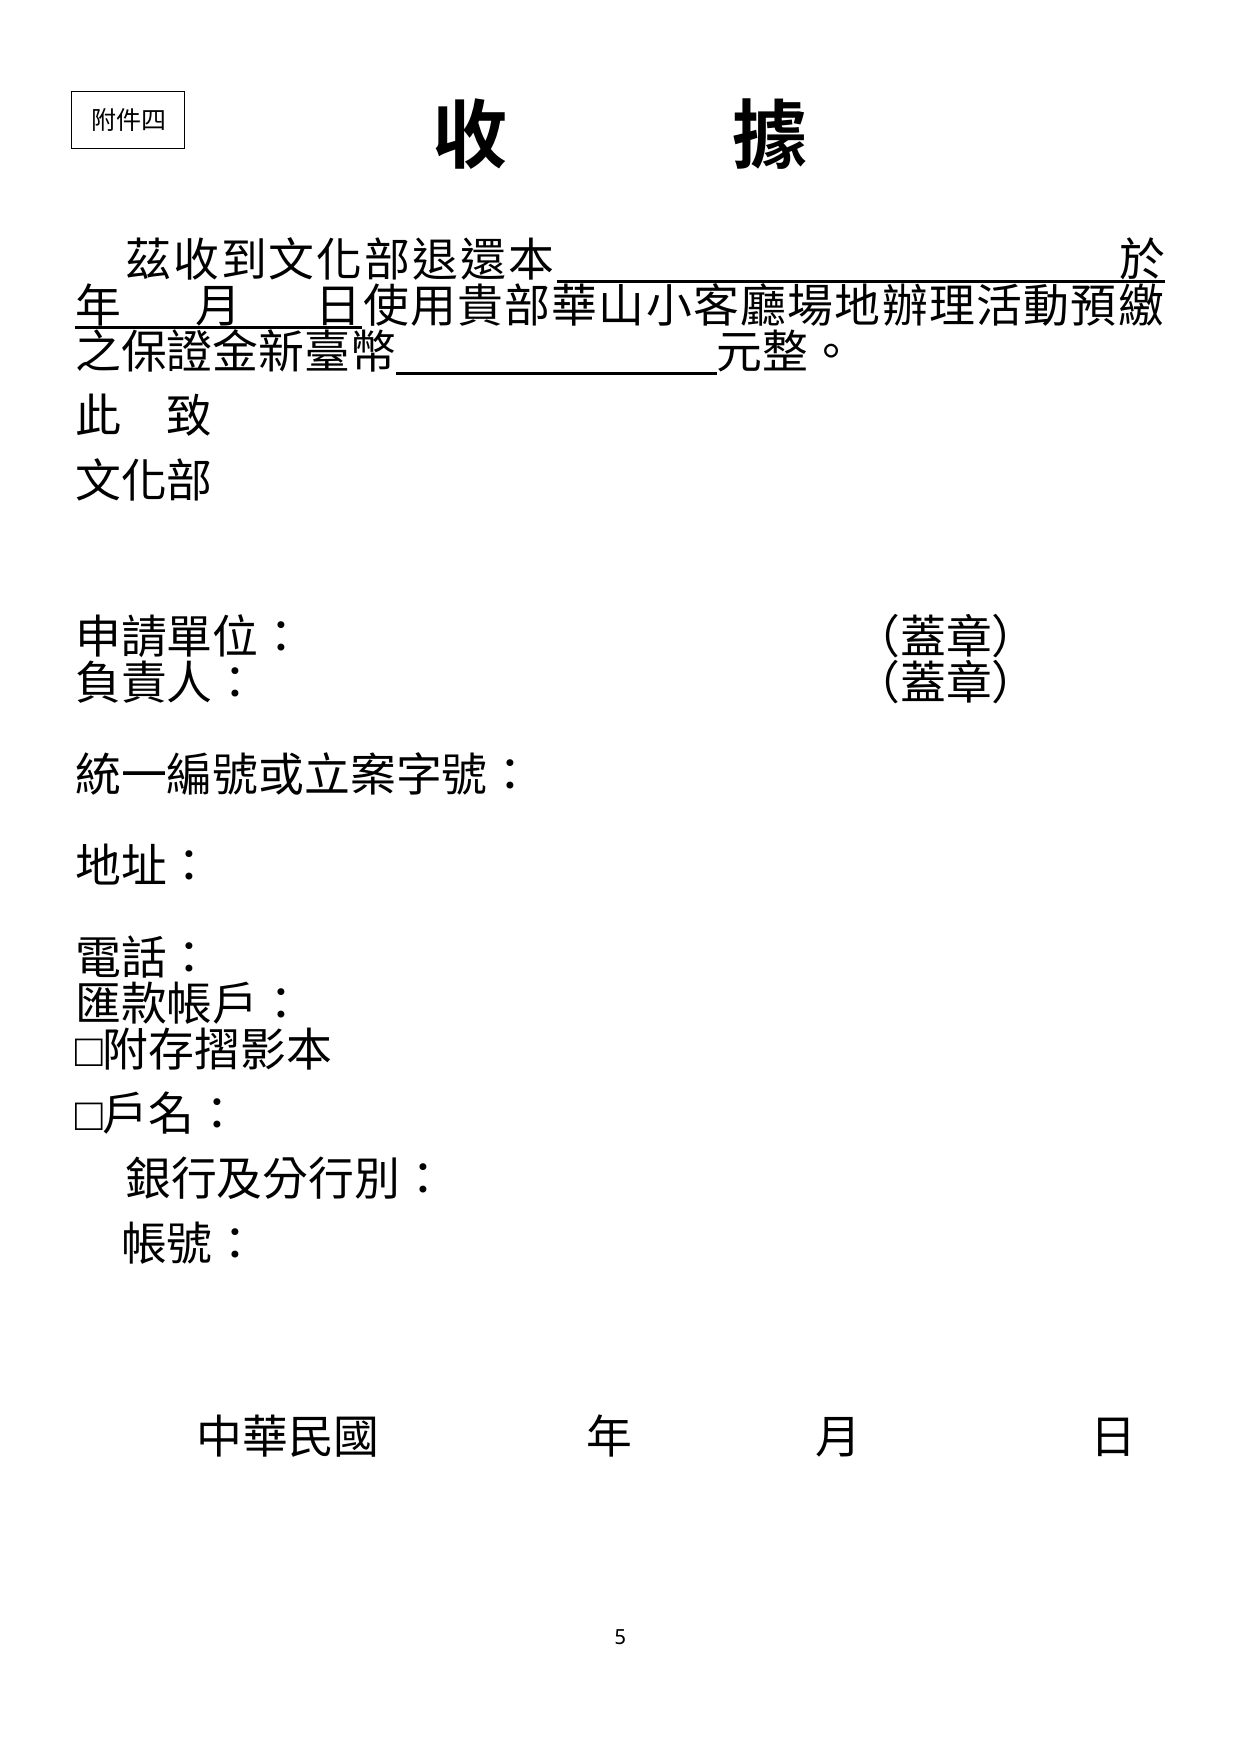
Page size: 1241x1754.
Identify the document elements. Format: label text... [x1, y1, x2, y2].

text 地址： [75, 846, 1165, 892]
text □戶名： [75, 1094, 1165, 1140]
text 統一編號或立案字號： [75, 709, 1065, 800]
text 此 致 [75, 396, 1165, 442]
text □附存摺影本 [75, 1029, 1165, 1075]
text 申請單位： （蓋章） [75, 617, 1073, 663]
text 電話： [75, 938, 1165, 984]
text 負責人： （蓋章） [75, 663, 1165, 709]
text 收 據 [75, 75, 1165, 184]
text 文化部 [75, 461, 1165, 507]
text 銀行及分行別： [75, 1159, 1165, 1204]
text 匯款帳戶： [75, 984, 1165, 1029]
text 中華民國 年 月 日 [75, 1417, 1165, 1463]
text 附件四 [72, 101, 184, 137]
text 茲收到文化部退還本 於 年 月 日使用貴部華山小客廳場地辦理活動預繳之保證金新臺幣 元整。 [75, 240, 1165, 377]
text 帳號： [75, 1223, 1165, 1269]
